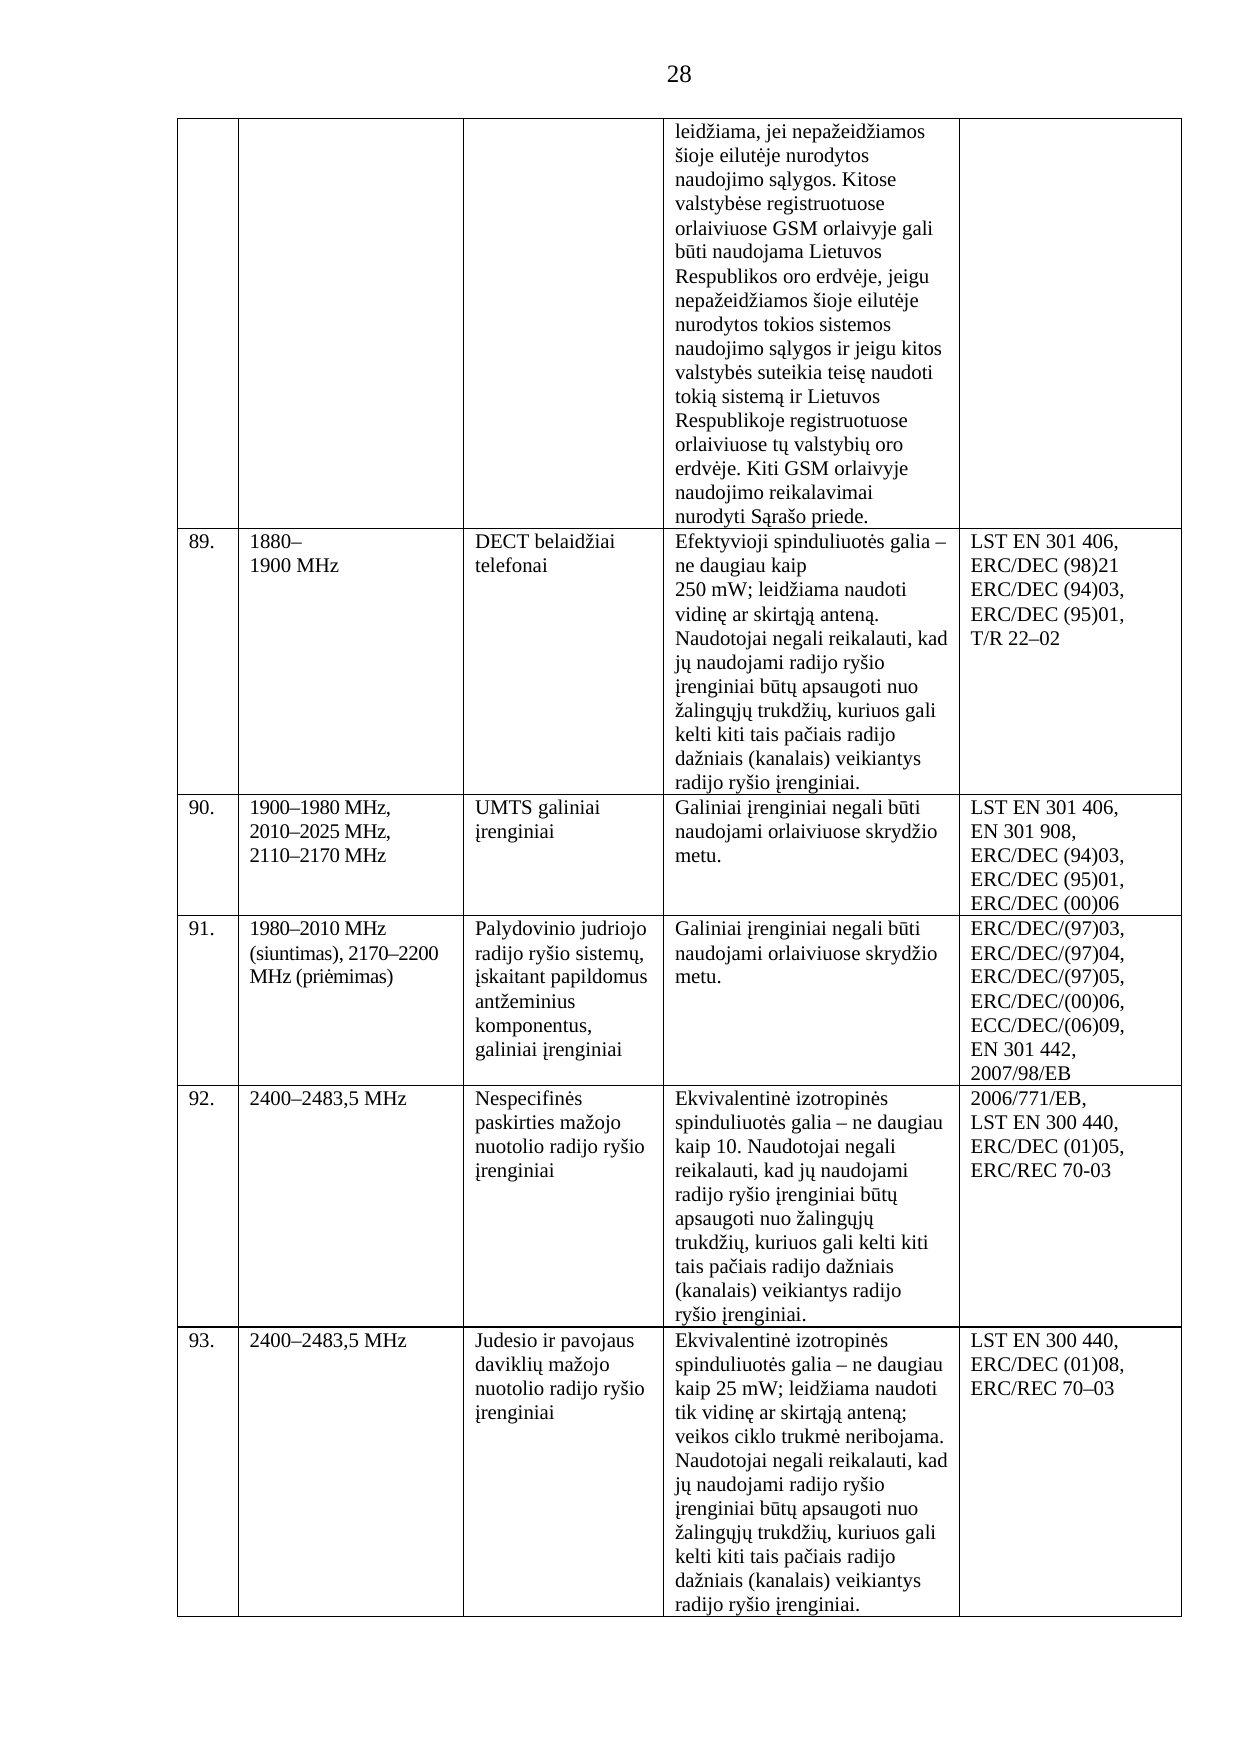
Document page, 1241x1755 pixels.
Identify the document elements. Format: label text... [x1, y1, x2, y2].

table_cell 93. [178, 1328, 238, 1616]
table_cell [178, 119, 238, 528]
table_cell [464, 119, 663, 528]
table_cell 2400–2483,5 MHz [239, 1328, 463, 1616]
table_cell UMTS galiniai įrenginiai [464, 795, 663, 915]
table_cell [960, 119, 1181, 528]
table_cell 1980–2010 MHz (siuntimas), 2170–2200 MHz (priėmimas) [239, 916, 463, 1085]
table_cell LST EN 301 406, ERC/DEC (98)21 ERC/DEC (94)03, ERC/DEC (95)01, T/R 22–02 [960, 529, 1181, 794]
table_cell 2400–2483,5 MHz [239, 1086, 463, 1326]
table_cell 1900–1980 MHz, 2010–2025 MHz, 2110–2170 MHz [239, 795, 463, 915]
table_cell Judesio ir pavojaus daviklių mažojo nuotolio radijo ryšio įrenginiai [464, 1328, 663, 1616]
table_cell LST EN 300 440, ERC/DEC (01)08, ERC/REC 70–03 [960, 1328, 1181, 1616]
table_cell [239, 119, 463, 528]
table_cell 1880– 1900 MHz [239, 529, 463, 794]
table_cell Palydovinio judriojo radijo ryšio sistemų, įskaitant papildomus antžeminius komponentus, galiniai įrenginiai [464, 916, 663, 1085]
table_cell Galiniai įrenginiai negali būti naudojami orlaiviuose skrydžio metu. [664, 916, 959, 1085]
table_cell Nespecifinės paskirties mažojo nuotolio radijo ryšio įrenginiai [464, 1086, 663, 1326]
table_cell DECT belaidžiai telefonai [464, 529, 663, 794]
table_cell 91. [178, 916, 238, 1085]
table_cell Efektyvioji spinduliuotės galia – ne daugiau kaip 250 mW; leidžiama naudoti vidinę ar skirtąją anteną. Naudotojai negali reikalauti, kad jų naudojami radijo ryšio įrenginiai būtų apsaugoti nuo žalingųjų trukdžių, kuriuos gali kelti kiti tais pačiais radijo dažniais (kanalais) veikiantys radijo ryšio įrenginiai. [664, 529, 959, 794]
table_cell Ekvivalentinė izotropinės spinduliuotės galia – ne daugiau kaip 25 mW; leidžiama naudoti tik vidinę ar skirtąją anteną; veikos ciklo trukmė neribojama. Naudotojai negali reikalauti, kad jų naudojami radijo ryšio įrenginiai būtų apsaugoti nuo žalingųjų trukdžių, kuriuos gali kelti kiti tais pačiais radijo dažniais (kanalais) veikiantys radijo ryšio įrenginiai. [664, 1328, 959, 1616]
table_cell 90. [178, 795, 238, 915]
table_cell ERC/DEC/(97)03, ERC/DEC/(97)04, ERC/DEC/(97)05, ERC/DEC/(00)06, ECC/DEC/(06)09, EN 301 442, 2007/98/EB [960, 916, 1181, 1085]
table_cell LST EN 301 406, EN 301 908, ERC/DEC (94)03, ERC/DEC (95)01, ERC/DEC (00)06 [960, 795, 1181, 915]
table_cell 2006/771/EB, LST EN 300 440, ERC/DEC (01)05, ERC/REC 70-03 [960, 1086, 1181, 1326]
table_cell Ekvivalentinė izotropinės spinduliuotės galia – ne daugiau kaip 10. Naudotojai negali reikalauti, kad jų naudojami radijo ryšio įrenginiai būtų apsaugoti nuo žalingųjų trukdžių, kuriuos gali kelti kiti tais pačiais radijo dažniais (kanalais) veikiantys radijo ryšio įrenginiai. [664, 1086, 959, 1326]
table_cell leidžiama, jei nepažeidžiamos šioje eilutėje nurodytos naudojimo sąlygos. Kitose valstybėse registruotuose orlaiviuose GSM orlaivyje gali būti naudojama Lietuvos Respublikos oro erdvėje, jeigu nepažeidžiamos šioje eilutėje nurodytos tokios sistemos naudojimo sąlygos ir jeigu kitos valstybės suteikia teisę naudoti tokią sistemą ir Lietuvos Respublikoje registruotuose orlaiviuose tų valstybių oro erdvėje. Kiti GSM orlaivyje naudojimo reikalavimai nurodyti Sąrašo priede. [664, 119, 959, 528]
table_cell Galiniai įrenginiai negali būti naudojami orlaiviuose skrydžio metu. [664, 795, 959, 915]
table_cell 92. [178, 1086, 238, 1326]
table_cell 89. [178, 529, 238, 794]
